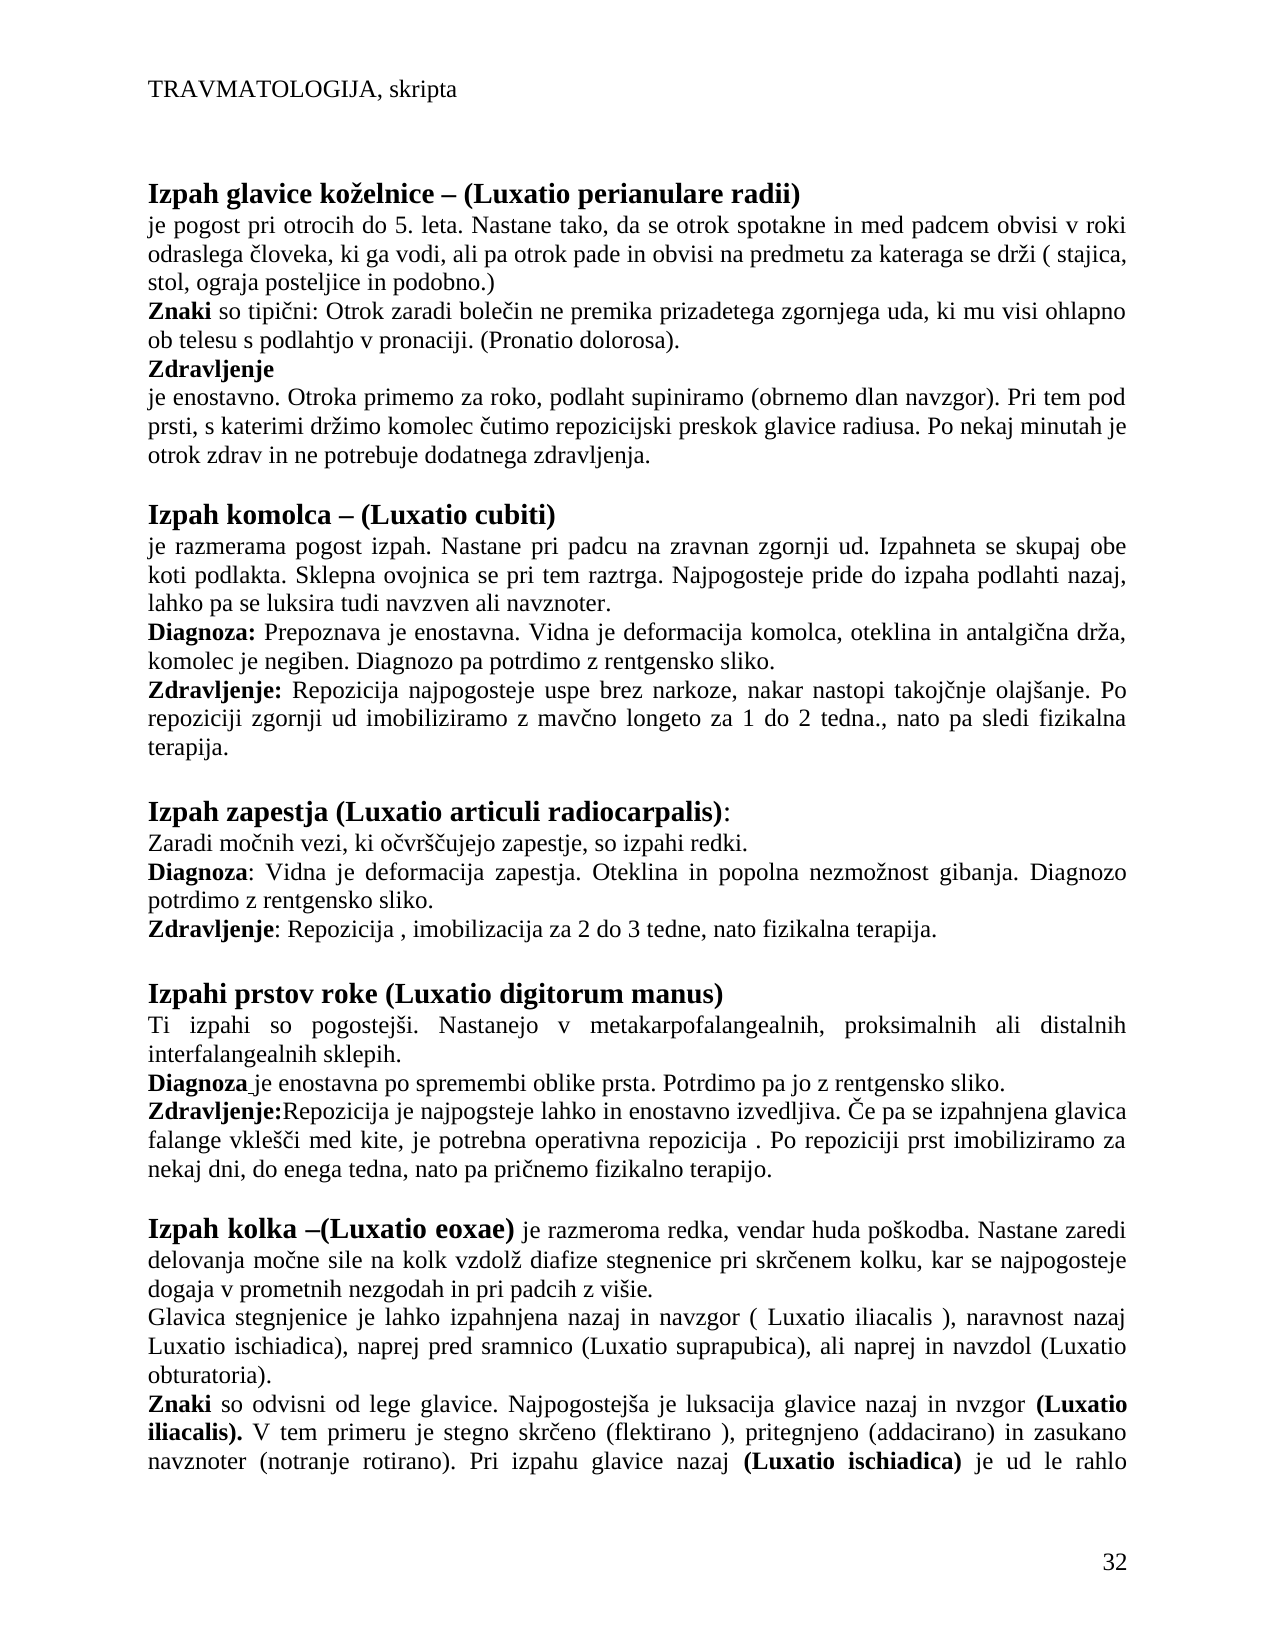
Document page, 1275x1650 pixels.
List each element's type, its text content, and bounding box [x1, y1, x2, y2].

text Izpah zapestja (Luxatio articuli radiocarpalis): [148, 794, 1127, 828]
text Ti izpahi so pogostejši. Nastanejo v metakarpofalangealnih, proksimalnih ali distalnih interfalangealnih sklepih. [148, 1010, 1127, 1068]
text Zdravljenje [148, 354, 1127, 382]
text je enostavno. Otroka primemo za roko, podlaht supiniramo (obrnemo dlan navzgor). Pri tem pod prsti, s katerimi držimo komolec čutimo repozicijski preskok glavice radiusa. Po nekaj minutah je otrok zdrav in ne potrebuje dodatnega zdravljenja. [148, 382, 1127, 469]
text je razmerama pogost izpah. Nastane pri padcu na zravnan zgornji ud. Izpahneta se skupaj obe koti podlakta. Sklepna ovojnica se pri tem raztrga. Najpogosteje pride do izpaha podlahti nazaj, lahko pa se luksira tudi navzven ali navznoter. [148, 531, 1127, 617]
text Izpah kolka –(Luxatio eoxae) je razmeroma redka, vendar huda poškodba. Nastane zaredi delovanja močne sile na kolk vzdolž diafize stegnenice pri skrčenem kolku, kar se najpogosteje dogaja v prometnih nezgodah in pri padcih z višie. [148, 1211, 1127, 1302]
text Diagnoza: Vidna je deformacija zapestja. Oteklina in popolna nezmožnost gibanja. Diagnozo potrdimo z rentgensko sliko. [148, 857, 1127, 914]
text Diagnoza: Prepoznava je enostavna. Vidna je deformacija komolca, oteklina in antalgična drža, komolec je negiben. Diagnozo pa potrdimo z rentgensko sliko. [148, 617, 1127, 675]
text Diagnoza je enostavna po spremembi oblike prsta. Potrdimo pa jo z rentgensko sliko. [148, 1068, 1127, 1096]
text Izpahi prstov roke (Luxatio digitorum manus) [148, 977, 1127, 1010]
text Zaradi močnih vezi, ki očvrščujejo zapestje, so izpahi redki. [148, 828, 1127, 857]
text Glavica stegnjenice je lahko izpahnjena nazaj in navzgor ( Luxatio iliacalis ), naravnost nazaj Luxatio ischiadica), naprej pred sramnico (Luxatio suprapubica), ali naprej in navzdol (Luxatio obturatoria). [148, 1302, 1127, 1389]
text Izpah glavice koželnice – (Luxatio perianulare radii) [148, 176, 1127, 210]
text Znaki so tipični: Otrok zaradi bolečin ne premika prizadetega zgornjega uda, ki mu visi ohlapno ob telesu s podlahtjo v pronaciji. (Pronatio dolorosa). [148, 296, 1127, 354]
text Znaki so odvisni od lege glavice. Najpogostejša je luksacija glavice nazaj in nvzgor (Luxatio iliacalis). V tem primeru je stegno skrčeno (flektirano ), pritegnjeno (addacirano) in zasukano navznoter (notranje rotirano). Pri izpahu glavice nazaj (Luxatio ischiadica) je ud le rahlo [148, 1389, 1127, 1475]
text je pogost pri otrocih do 5. leta. Nastane tako, da se otrok spotakne in med padcem obvisi v roki odraslega človeka, ki ga vodi, ali pa otrok pade in obvisi na predmetu za kateraga se drži ( stajica, stol, ograja posteljice in podobno.) [148, 210, 1127, 296]
text Izpah komolca – (Luxatio cubiti) [148, 497, 1127, 531]
text Zdravljenje: Repozicija najpogosteje uspe brez narkoze, nakar nastopi takojčnje olajšanje. Po repoziciji zgornji ud imobiliziramo z mavčno longeto za 1 do 2 tedna., nato pa sledi fizikalna terapija. [148, 675, 1127, 761]
text Zdravljenje: Repozicija , imobilizacija za 2 do 3 tedne, nato fizikalna terapija. [148, 914, 1127, 943]
text Zdravljenje:Repozicija je najpogsteje lahko in enostavno izvedljiva. Če pa se izpahnjena glavica falange vklešči med kite, je potrebna operativna repozicija . Po repoziciji prst imobiliziramo za nekaj dni, do enega tedna, nato pa pričnemo fizikalno terapijo. [148, 1096, 1127, 1183]
